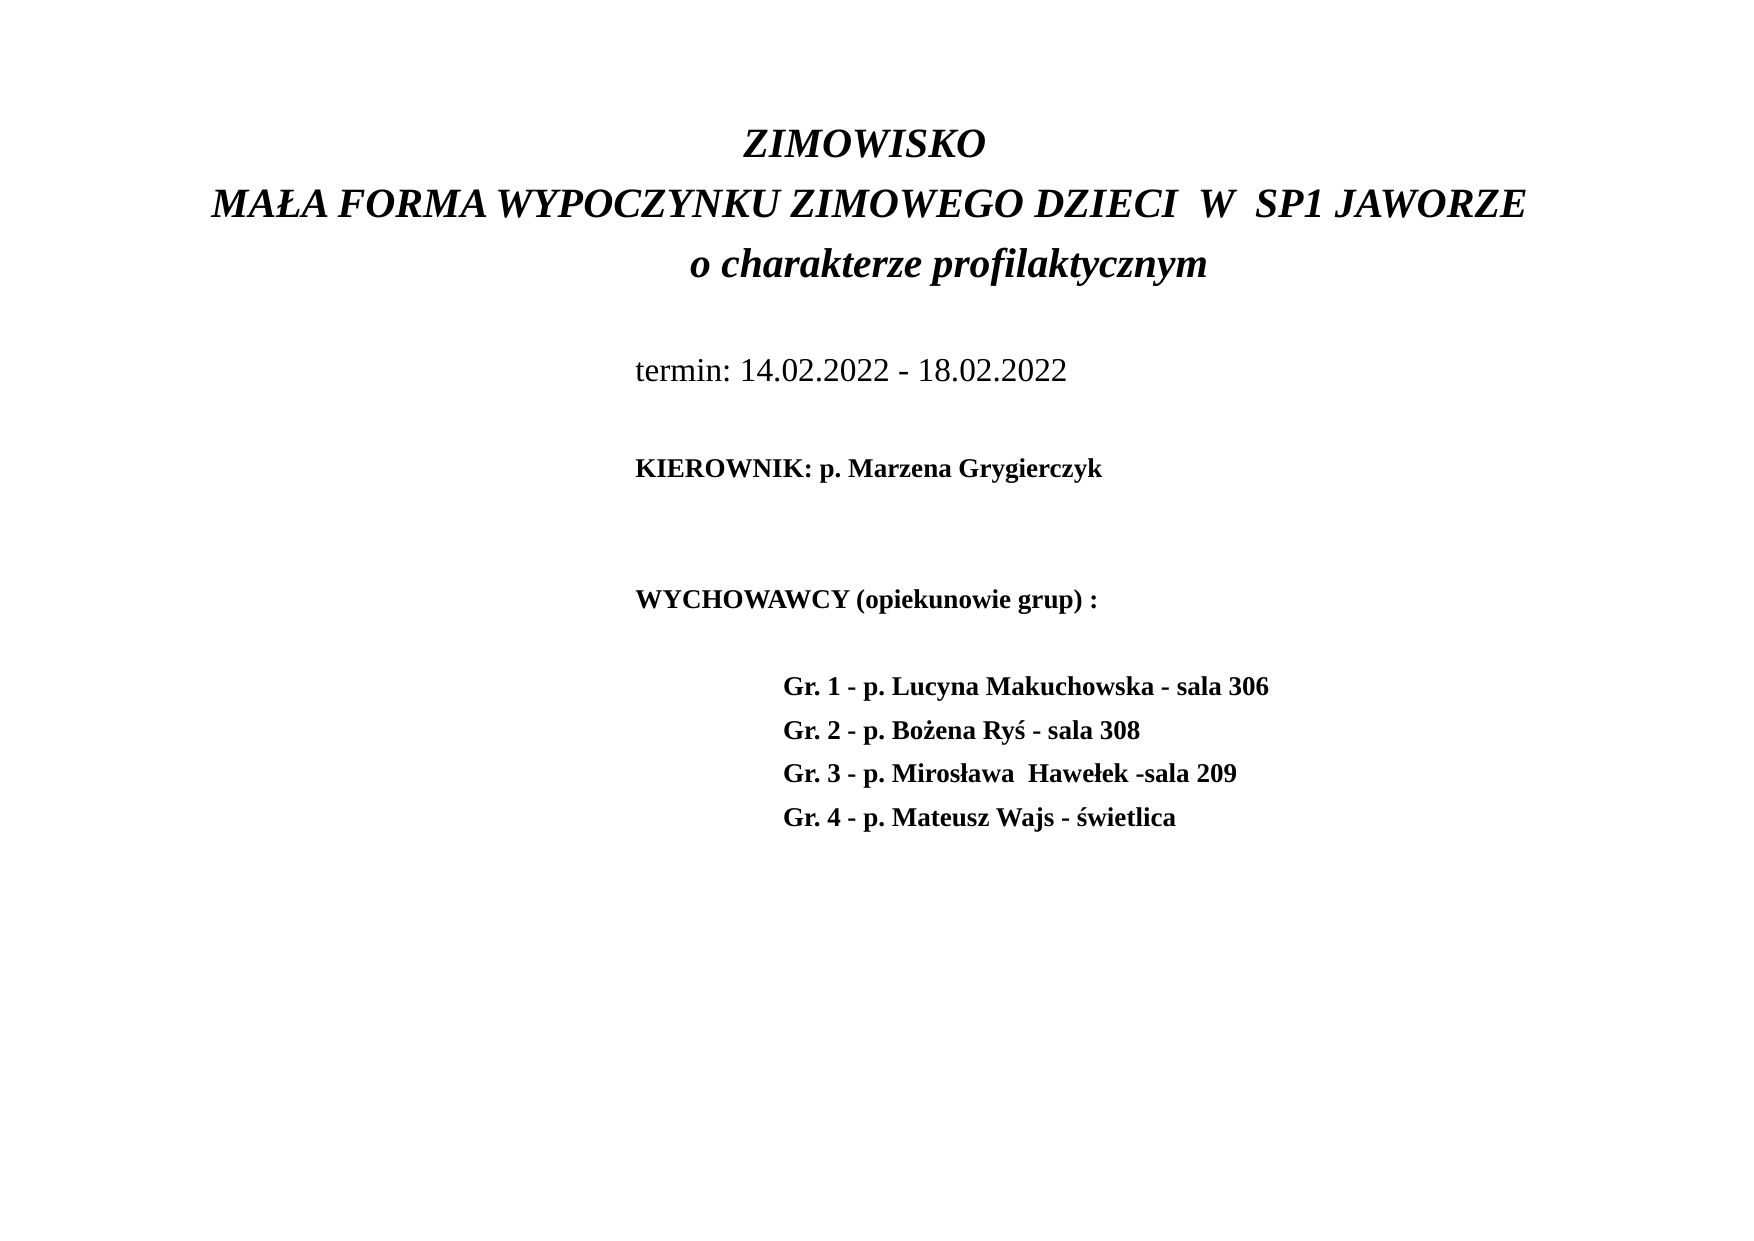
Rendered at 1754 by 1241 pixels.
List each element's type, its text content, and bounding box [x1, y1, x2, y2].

text Gr. 1 - p. Lucyna Makuchowska - sala 306 [118, 670, 1636, 701]
text termin: 14.02.2022 - 18.02.2022 [118, 350, 1636, 388]
text Gr. 3 - p. Mirosława Hawełek -sala 209 [118, 757, 1636, 788]
text Gr. 2 - p. Bożena Ryś - sala 308 [118, 714, 1636, 745]
text ZIMOWISKO [118, 118, 1636, 166]
text Gr. 4 - p. Mateusz Wajs - świetlica [118, 801, 1636, 832]
text MAŁA FORMA WYPOCZYNKU ZIMOWEGO DZIECI W SP1 JAWORZE [118, 178, 1636, 226]
text KIEROWNIK: p. Marzena Grygierczyk [118, 452, 1636, 483]
text WYCHOWAWCY (opiekunowie grup) : [118, 583, 1636, 614]
text o charakterze profilaktycznym [118, 239, 1636, 287]
